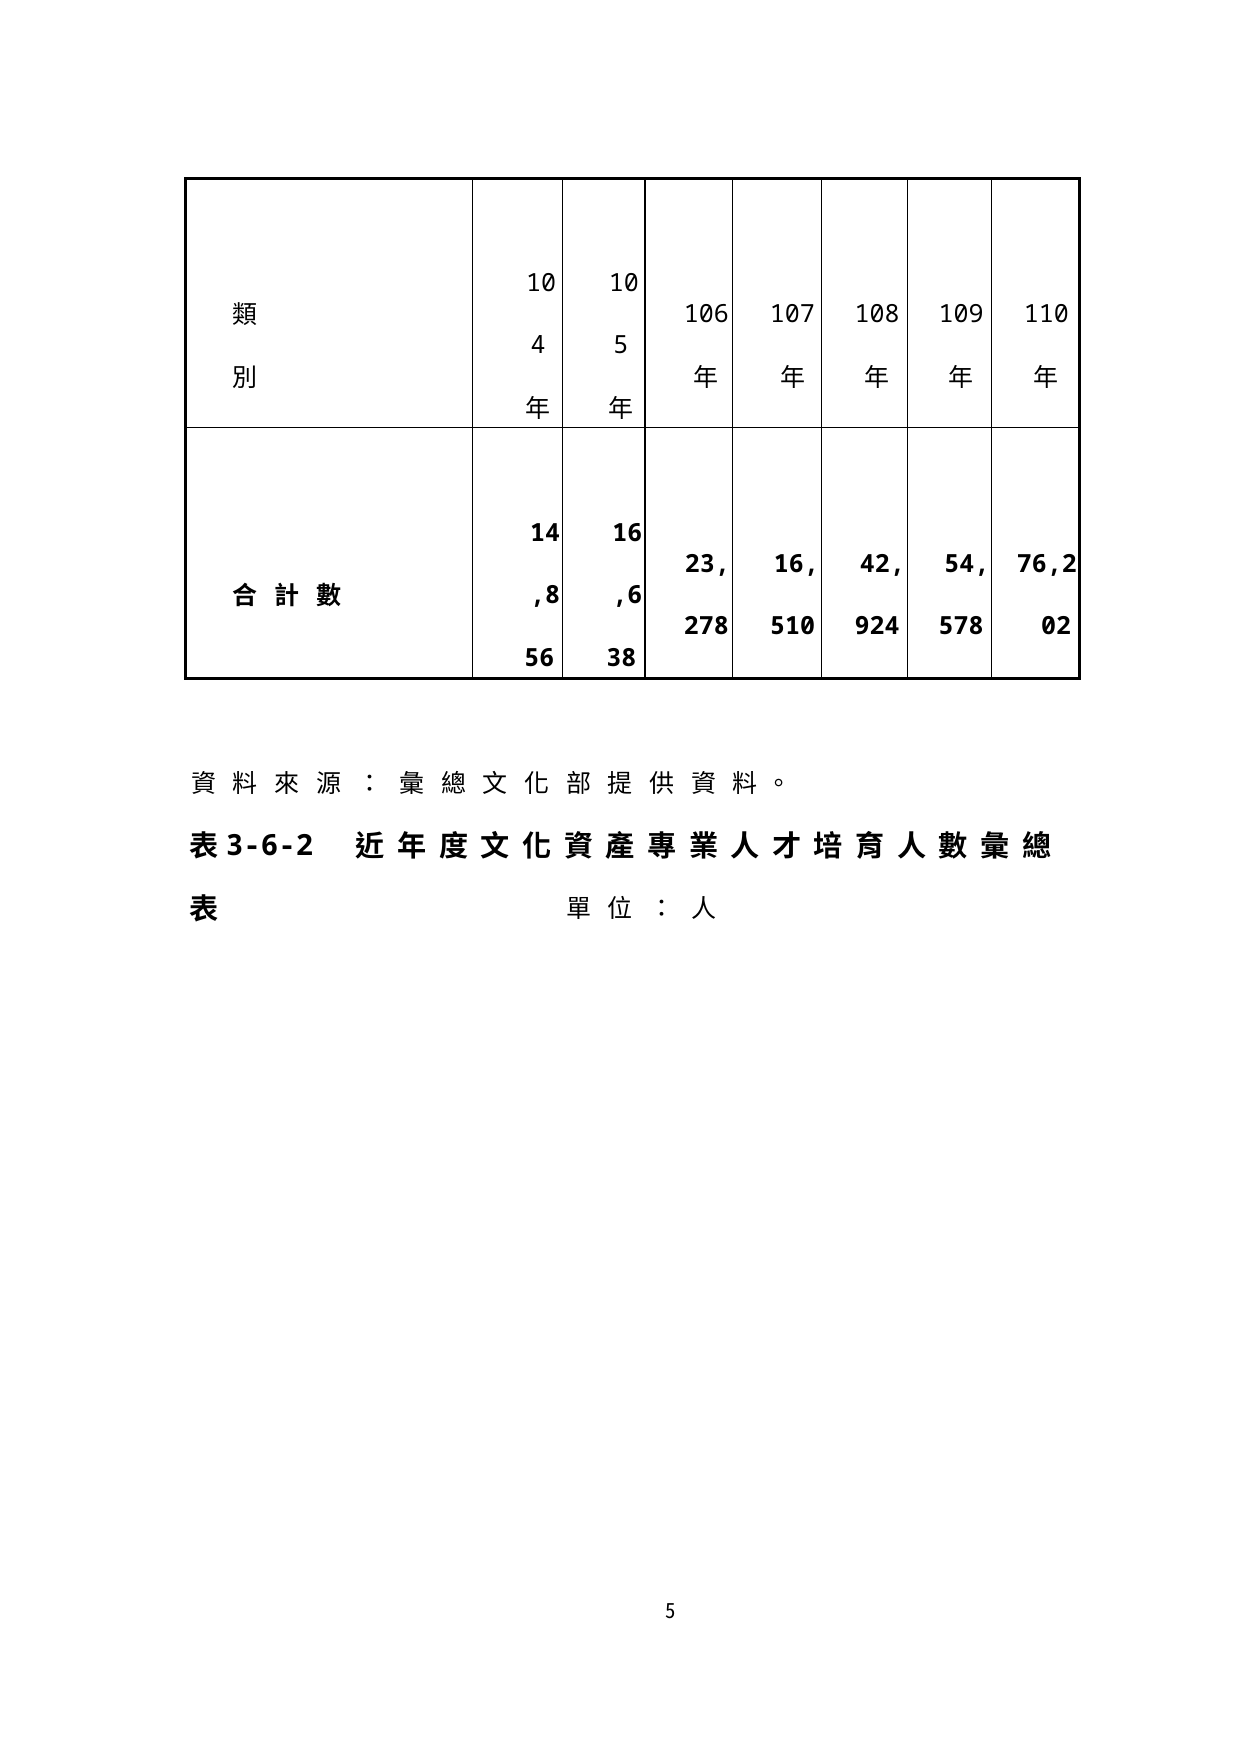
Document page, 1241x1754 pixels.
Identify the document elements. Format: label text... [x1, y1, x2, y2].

table_header 108年 [822, 180, 907, 427]
table_cell 54,578 [908, 428, 991, 677]
table_header 109年 [908, 180, 991, 427]
table_cell 23,278 [646, 428, 732, 677]
text 表3-6-2 近年度文化資產專業人才培育人數彙總表 單位：人 [183, 802, 1058, 927]
table_header 104年 [473, 180, 562, 427]
table_cell 16,638 [563, 428, 644, 677]
table_header 類 別 [187, 180, 472, 427]
table_cell 76,202 [992, 428, 1078, 677]
table_cell 16,510 [733, 428, 821, 677]
table_header 107年 [733, 180, 821, 427]
table_header 110年 [992, 180, 1078, 427]
table_cell 合計數 [187, 428, 472, 677]
text 資料來源：彙總文化部提供資料。 [183, 740, 1058, 802]
table_header 106年 [646, 180, 732, 427]
table_header 105年 [563, 180, 644, 427]
table_cell 42,924 [822, 428, 907, 677]
table_cell 14,856 [473, 428, 562, 677]
